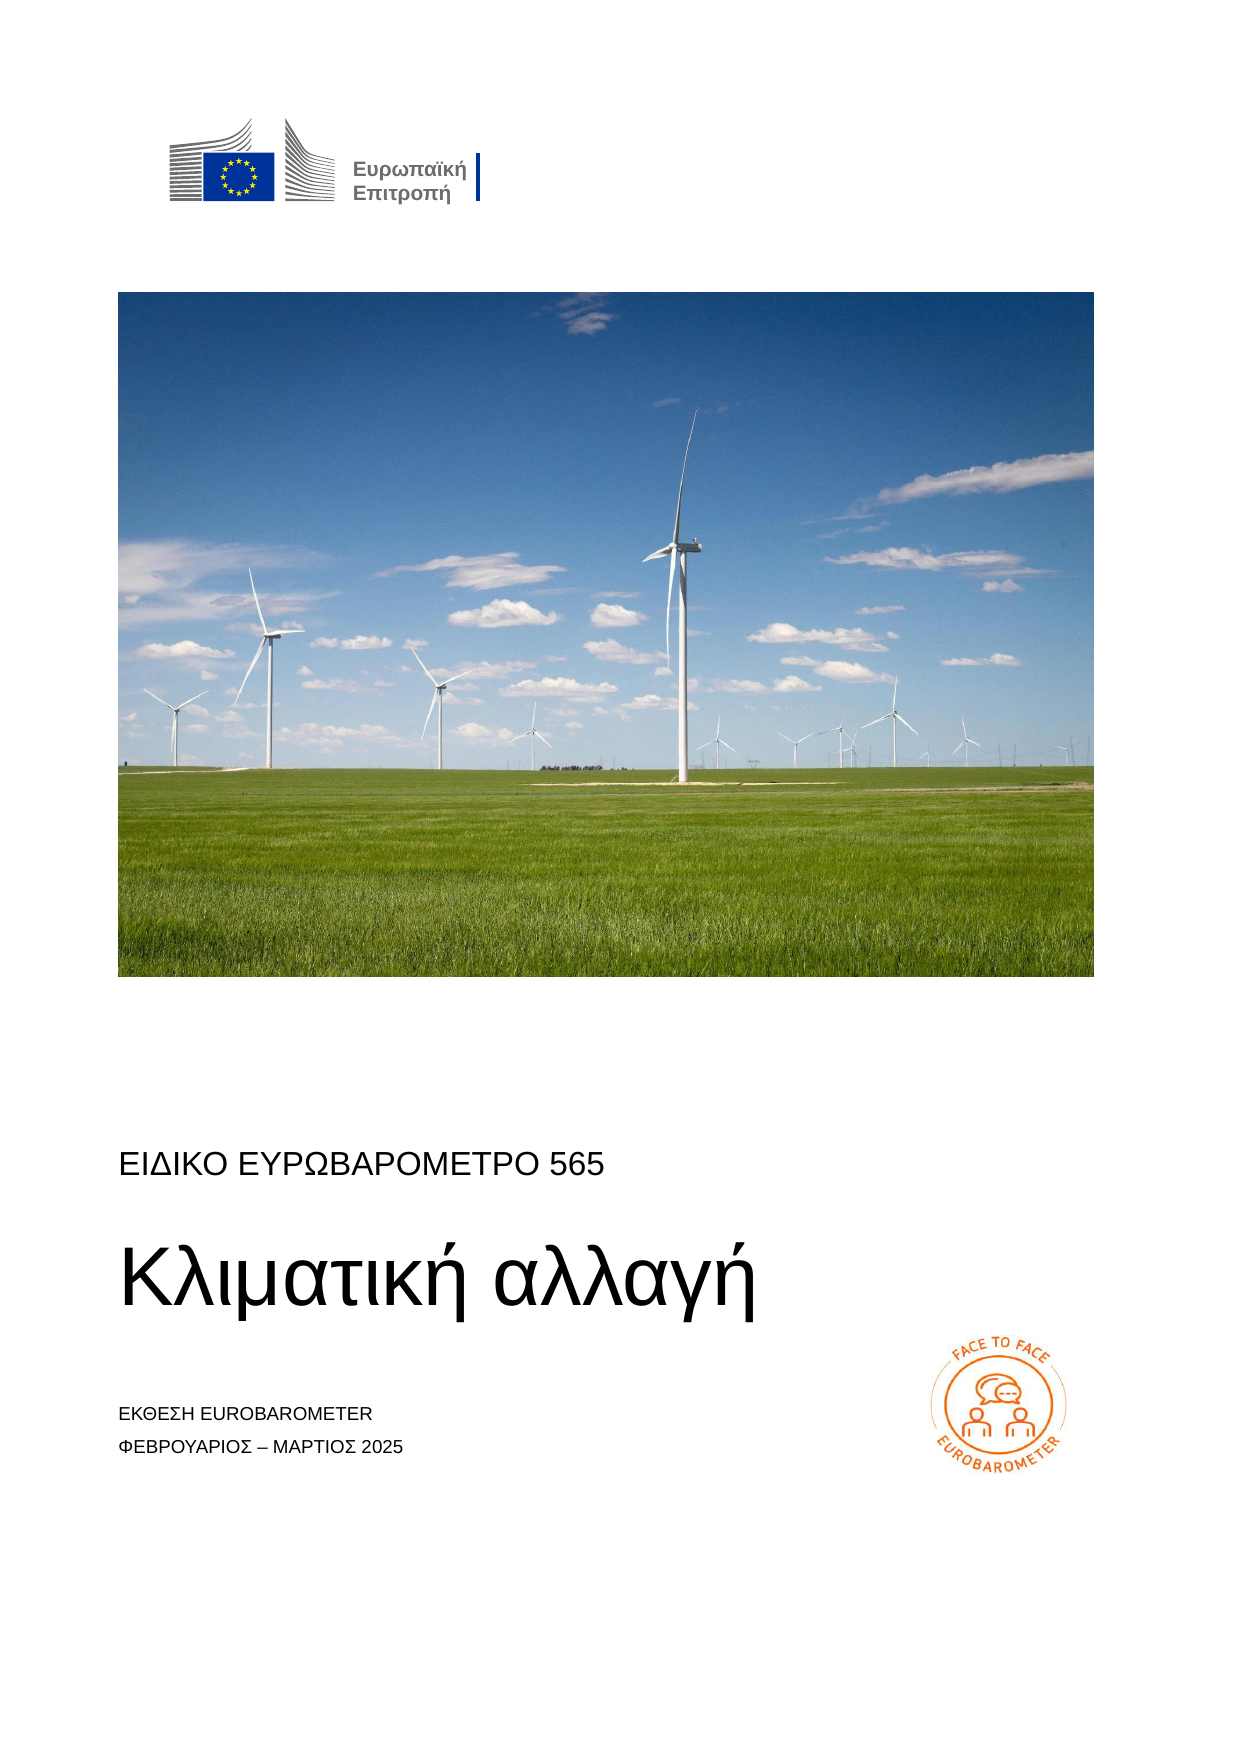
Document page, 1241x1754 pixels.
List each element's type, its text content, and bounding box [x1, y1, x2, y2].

picture [118, 292, 1094, 977]
text ΕΙΔΙΚΟ ΕΥΡΩΒΑΡΟΜΕΤΡΟ 565 [118, 1144, 1122, 1182]
text [1092, 1436, 1122, 1457]
text [1092, 1402, 1122, 1424]
picture [909, 1316, 1092, 1493]
text ΦΕΒΡΟΥΑΡΙΟΣ – ΜΑΡΤΙΟΣ 2025 [118, 1436, 909, 1457]
text Κλιματική αλλαγή [118, 1228, 1122, 1323]
text ΕΚΘΕΣΗ EUROBAROMETER [118, 1402, 909, 1424]
